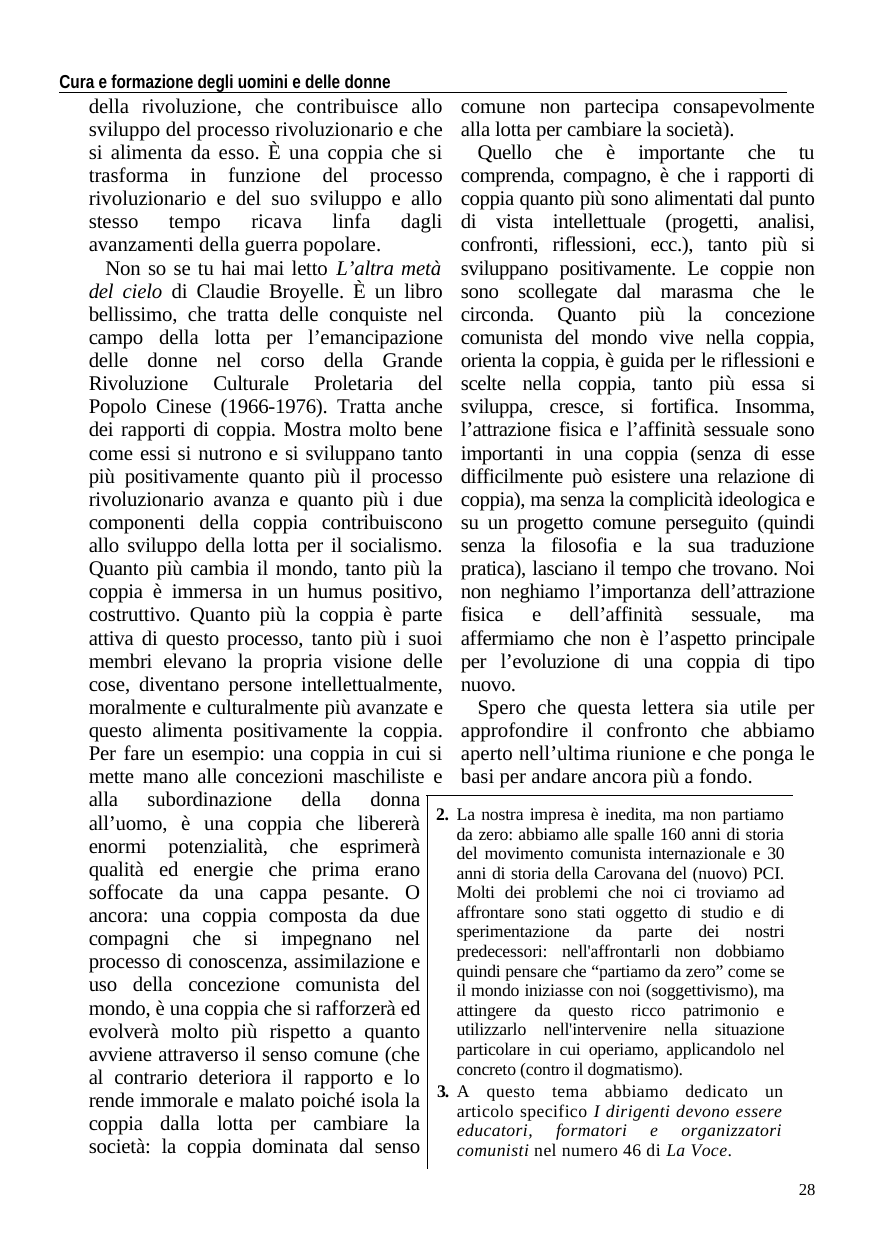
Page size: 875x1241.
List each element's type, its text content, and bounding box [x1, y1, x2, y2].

text 3. A questo tema abbiamo dedicato un articolo specifico I dirigenti devono essere educatori, formatori e organizzatori comunisti nel numero 46 di La Voce. [437, 1082, 784, 1160]
text Quello che è importante che tu comprenda, compagno, è che i rapporti di coppia quanto più sono alimentati dal punto di vista intellettuale (progetti, analisi, confronti, riflessioni, ecc.), tanto più si sviluppano positivamente. Le coppie non sono scollegate dal marasma che le circonda. Quanto più la concezione comunista del mondo vive nella coppia, orienta la coppia, è guida per le riflessioni e scelte nella coppia, tanto più essa si sviluppa, cresce, si fortifica. Insomma, l’attrazione fisica e l’affinità sessuale sono importanti in una coppia (senza di esse difficilmente può esistere una relazione di coppia), ma senza la complicità ideologica e su un progetto comune perseguito (quindi senza la filosofia e la sua traduzione pratica), lasciano il tempo che trovano. Noi non neghiamo l’importanza dell’attrazione fisica e dell’affinità sessuale, ma affermiamo che non è l’aspetto principale per l’evoluzione di una coppia di tipo nuovo. [461, 141, 815, 696]
text Spero che questa lettera sia utile per approfondire il confronto che abbiamo aperto nell’ultima riunione e che ponga le basi per andare ancora più a fondo. [461, 696, 815, 788]
text della rivoluzione, che contribuisce allo sviluppo del processo rivoluzionario e che si alimenta da esso. È una coppia che si trasforma in funzione del processo rivoluzionario e del suo sviluppo e allo stesso tempo ricava linfa dagli avanzamenti della guerra popolare. [88, 94, 443, 256]
text Cura e formazione degli uomini e delle donne [59, 71, 787, 92]
text 2. La nostra impresa è inedita, ma non partiamo da zero: abbiamo alle spalle 160 anni di storia del movimento comunista internazionale e 30 anni di storia della Carovana del (nuovo) PCI. Molti dei problemi che noi ci troviamo ad affrontare sono stati oggetto di studio e di sperimentazione da parte dei nostri predecessori: nell'affrontarli non dobbiamo quindi pensare che “partiamo da zero” come se il mondo iniziasse con noi (soggettivismo), ma attingere da questo ricco patrimonio e utilizzarlo nell'intervenire nella situazione particolare in cui operiamo, applicandolo nel concreto (contro il dogmatismo). [436, 804, 785, 1079]
text Non so se tu hai mai letto L’altra metà del cielo di Claudie Broyelle. È un libro bellissimo, che tratta delle conquiste nel campo della lotta per l’emancipazione delle donne nel corso della Grande Rivoluzione Culturale Proletaria del Popolo Cinese (1966-1976). Tratta anche dei rapporti di coppia. Mostra molto bene come essi si nutrono e si sviluppano tanto più positivamente quanto più il processo rivoluzionario avanza e quanto più i due componenti della coppia contribuiscono allo sviluppo della lotta per il socialismo. Quanto più cambia il mondo, tanto più la coppia è immersa in un humus positivo, costruttivo. Quanto più la coppia è parte attiva di questo processo, tanto più i suoi membri elevano la propria visione delle cose, diventano persone intellettualmente, moralmente e culturalmente più avanzate e questo alimenta positivamente la coppia. Per fare un esempio: una coppia in cui si mette mano alle concezioni maschiliste e alla subordinazione della donna all’uomo, è una coppia che libererà enormi potenzialità, che esprimerà qualità ed energie che prima erano soffocate da una cappa pesante. O ancora: una coppia composta da due compagni che si impegnano nel processo di conoscenza, assimilazione e uso della concezione comunista del mondo, è una coppia che si rafforzerà ed evolverà molto più rispetto a quanto avviene attraverso il senso comune (che al contrario deteriora il rapporto e lo rende immorale e malato poiché isola la coppia dalla lotta per cambiare la società: la coppia dominata dal senso comune non partecipa consapevolmente alla lotta per cambiare la società). [88, 256, 443, 1158]
